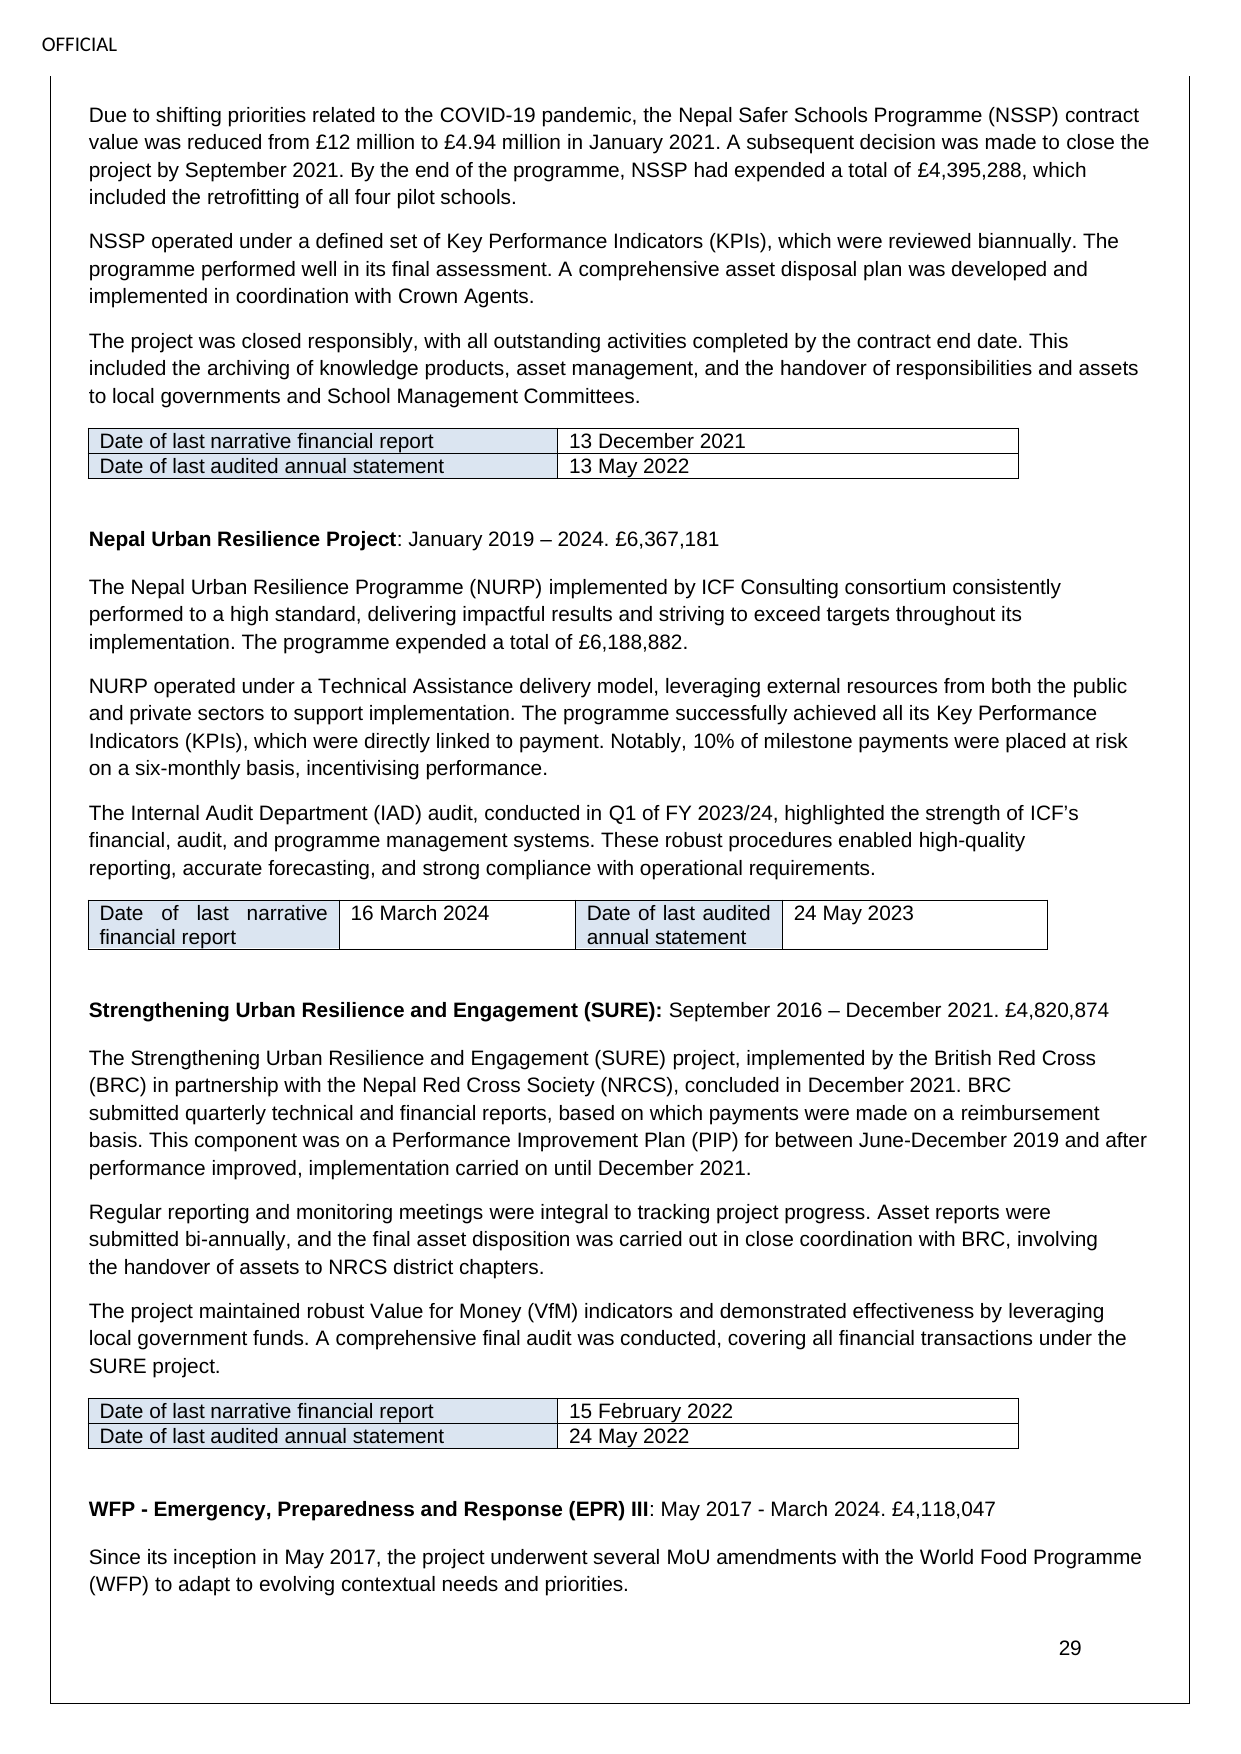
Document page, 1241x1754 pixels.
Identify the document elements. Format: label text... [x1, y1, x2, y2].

text Due to shifting priorities related to the COVID-19 pandemic, the Nepal Safer Schools Programme (NSSP) contract value was reduced from £12 million to £4.94 million in January 2021. A subsequent decision was made to close the project by September 2021. By the end of the programme, NSSP had expended a total of £4,395,288, which included the retrofitting of all four pilot schools. [89, 103, 1152, 209]
text The Internal Audit Department (IAD) audit, conducted in Q1 of FY 2023/24, highlighted the strength of ICF’s financial, audit, and programme management systems. These robust procedures enabled high-quality reporting, accurate forecasting, and strong compliance with operational requirements. [89, 800, 1152, 879]
table_header Date of last audited annual statement [576, 901, 782, 948]
table_header 15 February 2022 [558, 1399, 1018, 1423]
text WFP - Emergency, Preparedness and Response (EPR) III: May 2017 - March 2024. £4,118,047 [89, 1497, 1152, 1521]
text Nepal Urban Resilience Project: January 2019 – 2024. £6,367,181 [89, 527, 1152, 551]
table_header 13 December 2021 [558, 429, 1018, 453]
table_cell Date of last audited annual statement [89, 1424, 557, 1448]
text The Nepal Urban Resilience Programme (NURP) implemented by ICF Consulting consortium consistently performed to a high standard, delivering impactful results and striving to exceed targets throughout its implementation. The programme expended a total of £6,188,882. [89, 574, 1152, 653]
text NSSP operated under a defined set of Key Performance Indicators (KPIs), which were reviewed biannually. The programme performed well in its final assessment. A comprehensive asset disposal plan was developed and implemented in coordination with Crown Agents. [89, 229, 1152, 308]
table_header 16 March 2024 [340, 901, 575, 948]
text The Strengthening Urban Resilience and Engagement (SURE) project, implemented by the British Red Cross (BRC) in partnership with the Nepal Red Cross Society (NRCS), concluded in December 2021. BRC submitted quarterly technical and financial reports, based on which payments were made on a reimbursement basis. This component was on a Performance Improvement Plan (PIP) for between June-December 2019 and after performance improved, implementation carried on until December 2021. [89, 1045, 1152, 1179]
table_cell 24 May 2022 [558, 1424, 1018, 1448]
text Regular reporting and monitoring meetings were integral to tracking project progress. Asset reports were submitted bi-annually, and the final asset disposition was carried out in close coordination with BRC, involving the handover of assets to NRCS district chapters. [89, 1199, 1152, 1278]
table_header Date of last narrative financial report [89, 901, 339, 948]
text The project was closed responsibly, with all outstanding activities completed by the contract end date. This included the archiving of knowledge products, asset management, and the handover of responsibilities and assets to local governments and School Management Committees. [89, 328, 1152, 407]
table_cell 13 May 2022 [558, 454, 1018, 478]
table_header Date of last narrative financial report [89, 429, 557, 453]
text NURP operated under a Technical Assistance delivery model, leveraging external resources from both the public and private sectors to support implementation. The programme successfully achieved all its Key Performance Indicators (KPIs), which were directly linked to payment. Notably, 10% of milestone payments were placed at risk on a six-monthly basis, incentivising performance. [89, 674, 1152, 780]
text Strengthening Urban Resilience and Engagement (SURE): September 2016 – December 2021. £4,820,874 [89, 997, 1152, 1021]
text Since its inception in May 2017, the project underwent several MoU amendments with the World Food Programme (WFP) to adapt to evolving contextual needs and priorities. [89, 1545, 1152, 1596]
text The project maintained robust Value for Money (VfM) indicators and demonstrated effectiveness by leveraging local government funds. A comprehensive final audit was conducted, covering all financial transactions under the SURE project. [89, 1299, 1152, 1378]
table_header 24 May 2023 [783, 901, 1047, 948]
table_cell Date of last audited annual statement [89, 454, 557, 478]
table_header Date of last narrative financial report [89, 1399, 557, 1423]
